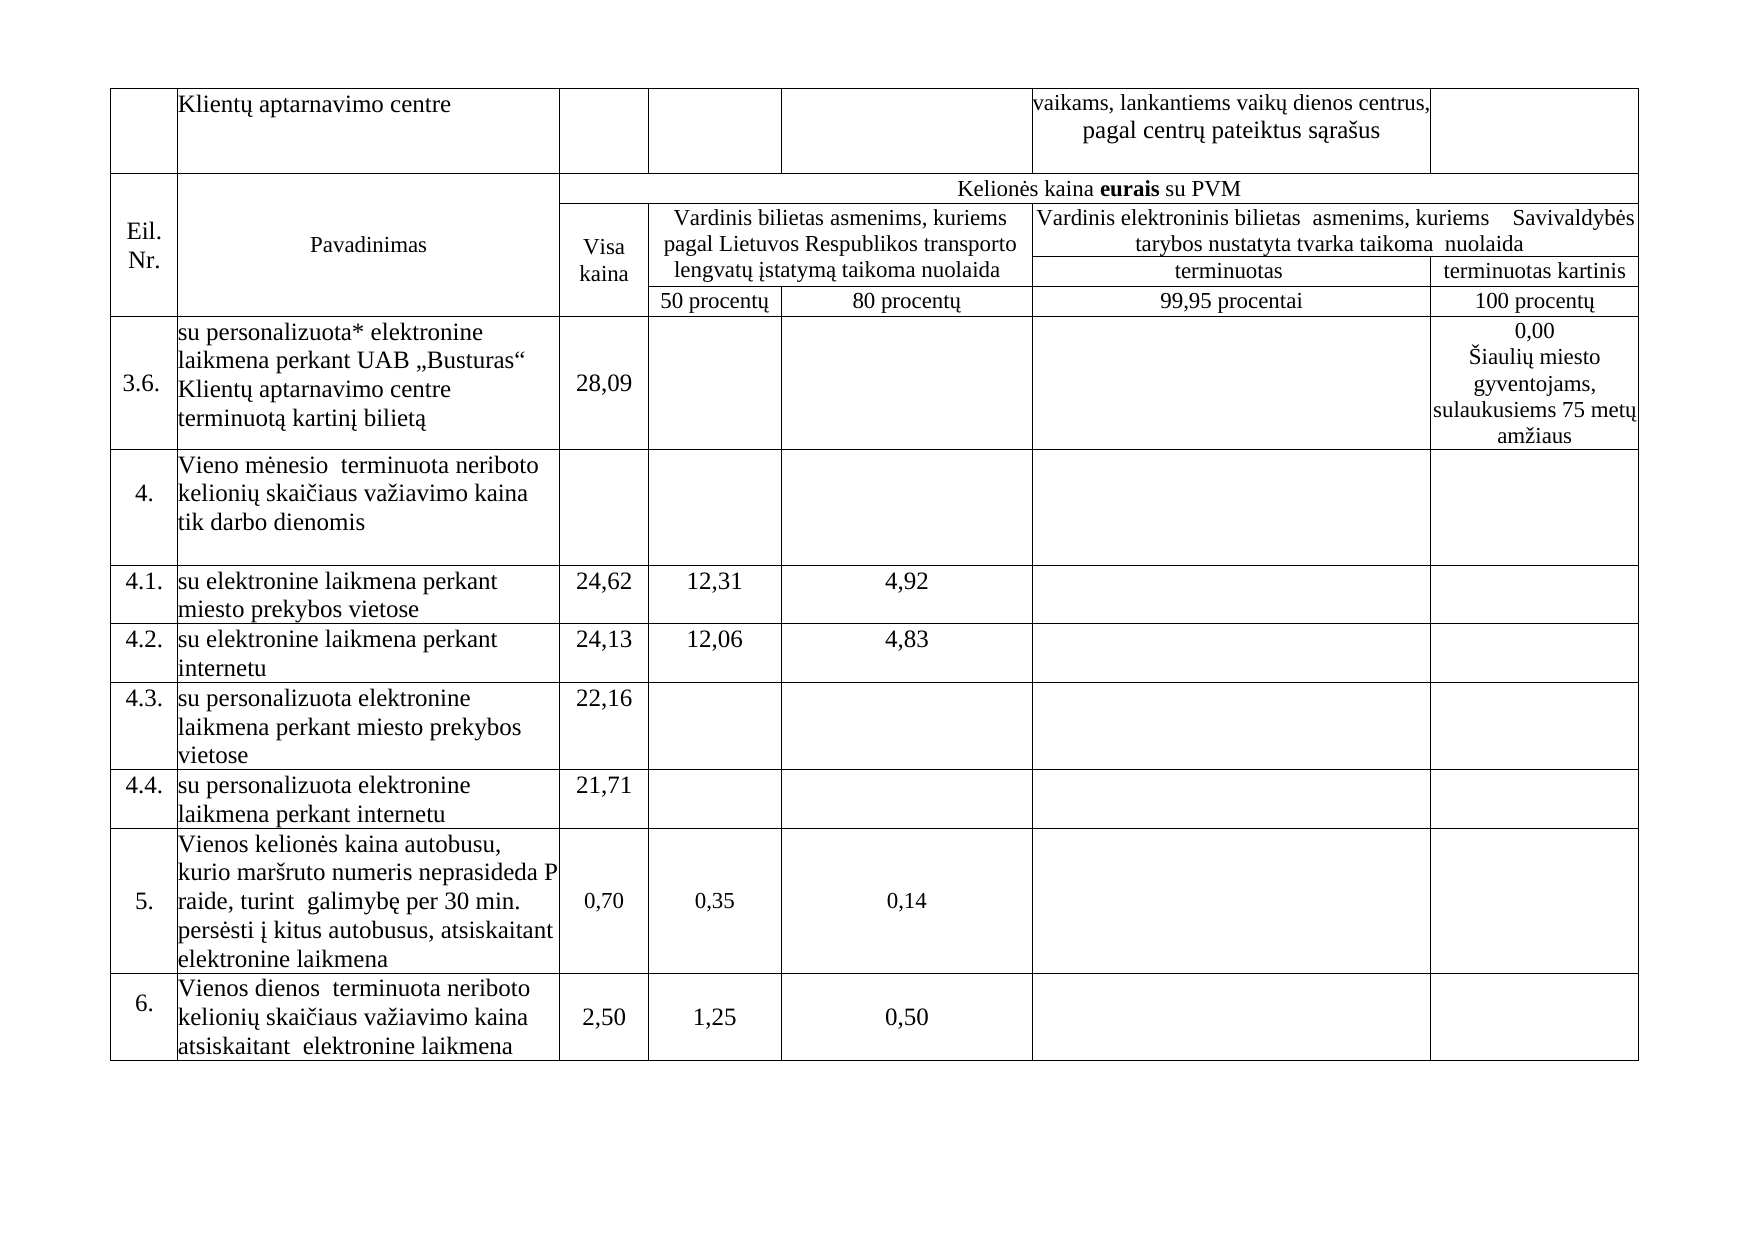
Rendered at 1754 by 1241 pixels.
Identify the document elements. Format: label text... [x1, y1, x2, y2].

table_cell [1431, 566, 1638, 623]
table_cell [1639, 623, 1754, 682]
table_cell [649, 89, 781, 173]
table_cell Vieno mėnesio terminuota neriboto kelionių skaičiaus važiavimo kaina tik darbo dienomis [178, 450, 559, 565]
table_cell [1639, 256, 1754, 286]
table_cell 4,92 [782, 566, 1032, 623]
table_cell 0,14 [782, 829, 1032, 972]
table_cell [1639, 173, 1754, 202]
table_cell [649, 770, 781, 828]
table_cell [1639, 973, 1754, 1060]
table_cell [1639, 565, 1754, 623]
table_cell [1033, 829, 1430, 972]
table_cell 1,25 [649, 974, 781, 1060]
table_cell [1033, 974, 1430, 1060]
table_cell Eil. Nr. [111, 174, 177, 316]
table_cell [1639, 203, 1754, 256]
table_cell terminuotas [1033, 257, 1430, 286]
table_cell Vardinis elektroninis bilietas asmenims, kuriems Savivaldybės tarybos nustatyta tvarka taikoma nuolaida [1033, 204, 1638, 256]
table_cell Pavadinimas [178, 174, 559, 316]
table_cell [560, 89, 648, 173]
table_cell 0,00 Šiaulių miesto gyventojams, sulaukusiems 75 metų amžiaus [1431, 317, 1638, 449]
table_cell 0,70 [560, 829, 648, 972]
table_cell [1639, 316, 1754, 449]
table_cell [1431, 89, 1638, 173]
table_cell 4.2. [111, 624, 177, 682]
table_cell [782, 770, 1032, 828]
table_cell 50 procentų [649, 287, 781, 316]
table_cell [782, 450, 1032, 565]
table_cell [1431, 450, 1638, 565]
table_cell [1639, 828, 1754, 972]
table_cell [1639, 449, 1754, 565]
table_cell [649, 450, 781, 565]
table_cell [1033, 683, 1430, 769]
table_cell 4.4. [111, 770, 177, 828]
table_cell 12,06 [649, 624, 781, 682]
table_cell 0,50 [782, 974, 1032, 1060]
table_cell su personalizuota elektronine laikmena perkant internetu [178, 770, 559, 828]
table_cell [1033, 450, 1430, 565]
table_cell Vienos kelionės kaina autobusu, kurio maršruto numeris neprasideda P raide, turint galimybę per 30 min. persėsti į kitus autobusus, atsiskaitant elektronine laikmena [178, 829, 559, 972]
table_cell 24,13 [560, 624, 648, 682]
table_cell [649, 317, 781, 449]
table_cell terminuotas kartinis [1431, 257, 1638, 286]
table_cell [1431, 770, 1638, 828]
table_cell Klientų aptarnavimo centre [178, 89, 559, 173]
table_cell 4. [111, 450, 177, 565]
table_cell [1639, 88, 1754, 173]
table_cell 21,71 [560, 770, 648, 828]
table_cell 3.6. [111, 317, 177, 449]
table_cell 5. [111, 829, 177, 972]
table_cell [1431, 683, 1638, 769]
table_cell su elektronine laikmena perkant miesto prekybos vietose [178, 566, 559, 623]
table_cell 80 procentų [782, 287, 1032, 316]
table_cell 6. [111, 974, 177, 1060]
table_cell 28,09 [560, 317, 648, 449]
table_cell 4.1. [111, 566, 177, 623]
table_cell [111, 89, 177, 173]
table_cell vaikams, lankantiems vaikų dienos centrus, pagal centrų pateiktus sąrašus [1033, 89, 1430, 173]
table_cell Kelionės kaina eurais su PVM [560, 174, 1638, 202]
table_cell [1639, 682, 1754, 769]
table_cell [782, 683, 1032, 769]
table_cell Vienos dienos terminuota neriboto kelionių skaičiaus važiavimo kaina atsiskaitant elektronine laikmena [178, 974, 559, 1060]
table_cell [782, 89, 1032, 173]
table_cell [560, 450, 648, 565]
table_cell [1639, 286, 1754, 316]
table_cell 100 procentų [1431, 287, 1638, 316]
table_cell 12,31 [649, 566, 781, 623]
table_cell [782, 317, 1032, 449]
table_cell [1033, 317, 1430, 449]
table_cell 24,62 [560, 566, 648, 623]
table_cell Vardinis bilietas asmenims, kuriems pagal Lietuvos Respublikos transporto lengvatų įstatymą taikoma nuolaida [649, 204, 1032, 286]
table_cell 99,95 procentai [1033, 287, 1430, 316]
table_cell Visa kaina [560, 204, 648, 316]
table_cell 0,35 [649, 829, 781, 972]
table_cell [1033, 624, 1430, 682]
table_cell [1431, 974, 1638, 1060]
table_cell 2,50 [560, 974, 648, 1060]
table_cell [1431, 829, 1638, 972]
table_cell [649, 683, 781, 769]
table_cell [1033, 770, 1430, 828]
table_cell su elektronine laikmena perkant internetu [178, 624, 559, 682]
table_cell 4.3. [111, 683, 177, 769]
table_cell [1431, 624, 1638, 682]
table_cell 22,16 [560, 683, 648, 769]
table_cell [1639, 769, 1754, 828]
table_cell su personalizuota elektronine laikmena perkant miesto prekybos vietose [178, 683, 559, 769]
table_cell 4,83 [782, 624, 1032, 682]
table_cell [1033, 566, 1430, 623]
table_cell su personalizuota* elektronine laikmena perkant UAB „Busturas“ Klientų aptarnavimo centre terminuotą kartinį bilietą [178, 317, 559, 449]
